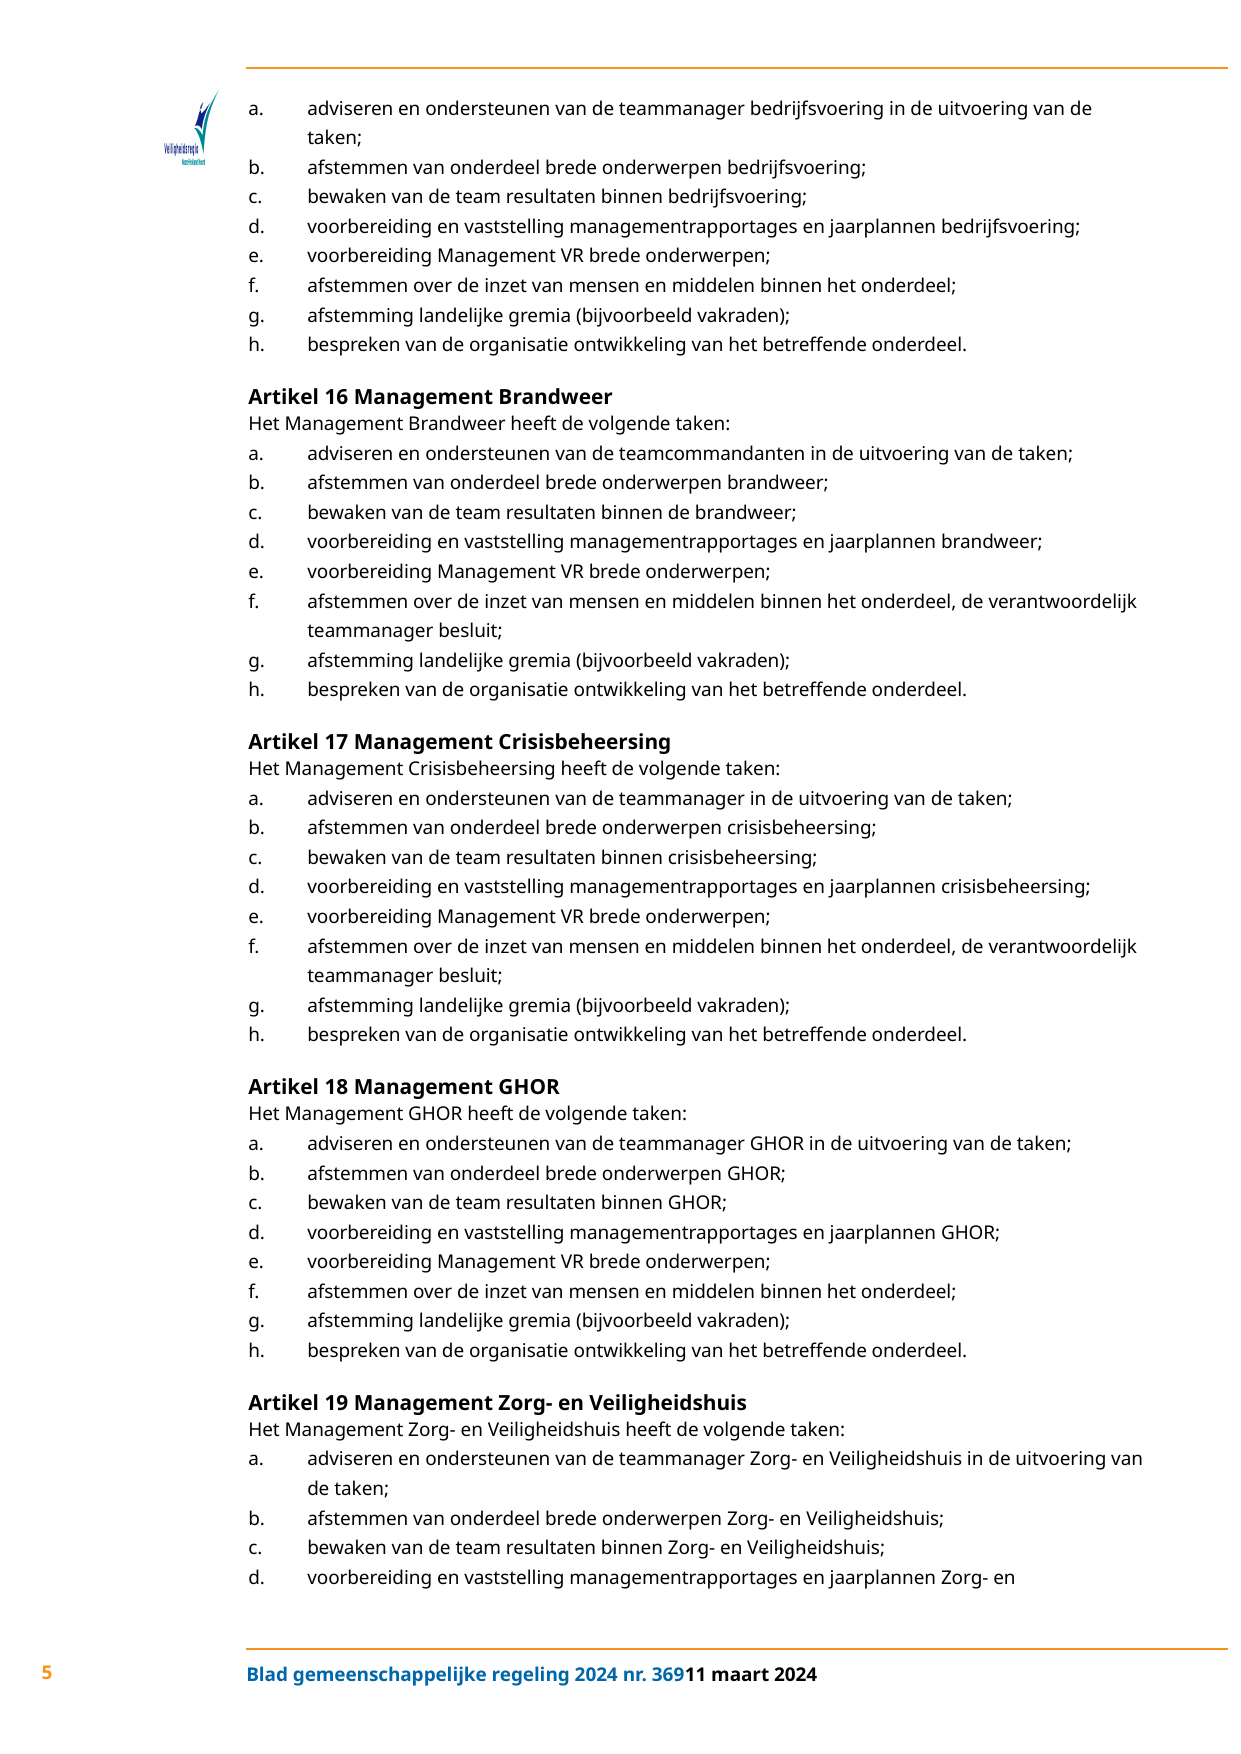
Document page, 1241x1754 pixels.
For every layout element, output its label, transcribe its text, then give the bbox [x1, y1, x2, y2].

list afstemmen van onderdeel brede onderwerpen GHOR; [248, 1160, 1152, 1185]
list voorbereiding en vaststelling managementrapportages en jaarplannen GHOR; [248, 1219, 1152, 1244]
text Het Management Zorg- en Veiligheidshuis heeft de volgende taken: [248, 1416, 1152, 1442]
list afstemmen over de inzet van mensen en middelen binnen het onderdeel; [248, 1278, 1152, 1304]
list bespreken van de organisatie ontwikkeling van het betreffende onderdeel. [248, 677, 1152, 702]
list afstemmen van onderdeel brede onderwerpen bedrijfsvoering; [248, 154, 1152, 180]
list voorbereiding en vaststelling managementrapportages en jaarplannen bedrijfsvoering; [248, 213, 1152, 239]
list bespreken van de organisatie ontwikkeling van het betreffende onderdeel. [248, 1022, 1152, 1047]
list voorbereiding en vaststelling managementrapportages en jaarplannen crisisbeheersing; [248, 874, 1152, 899]
list voorbereiding Management VR brede onderwerpen; [248, 903, 1152, 929]
list voorbereiding en vaststelling managementrapportages en jaarplannen brandweer; [248, 529, 1152, 554]
text Artikel 17 Management Crisisbeheersing [248, 727, 1152, 755]
list bewaken van de team resultaten binnen Zorg- en Veiligheidshuis; [248, 1534, 1152, 1560]
list afstemmen van onderdeel brede onderwerpen Zorg- en Veiligheidshuis; [248, 1505, 1152, 1531]
list afstemmen van onderdeel brede onderwerpen brandweer; [248, 469, 1152, 495]
list afstemmen over de inzet van mensen en middelen binnen het onderdeel, de verantwoordelijk teammanager besluit; [248, 588, 1152, 643]
list voorbereiding Management VR brede onderwerpen; [248, 243, 1152, 268]
list voorbereiding Management VR brede onderwerpen; [248, 558, 1152, 584]
list adviseren en ondersteunen van de teammanager Zorg- en Veiligheidshuis in de uitvoering van de taken; [248, 1446, 1152, 1501]
list afstemming landelijke gremia (bijvoorbeeld vakraden); [248, 302, 1152, 328]
text Artikel 18 Management GHOR [248, 1072, 1152, 1101]
list bespreken van de organisatie ontwikkeling van het betreffende onderdeel. [248, 1337, 1152, 1363]
text Artikel 16 Management Brandweer [248, 382, 1152, 410]
list voorbereiding Management VR brede onderwerpen; [248, 1248, 1152, 1274]
list adviseren en ondersteunen van de teamcommandanten in de uitvoering van de taken; [248, 440, 1152, 466]
text Het Management Brandweer heeft de volgende taken: [248, 410, 1152, 436]
list adviseren en ondersteunen van de teammanager GHOR in de uitvoering van de taken; [248, 1130, 1152, 1156]
list afstemmen over de inzet van mensen en middelen binnen het onderdeel; [248, 272, 1152, 298]
text Artikel 19 Management Zorg- en Veiligheidshuis [248, 1388, 1152, 1416]
list bewaken van de team resultaten binnen de brandweer; [248, 499, 1152, 525]
text Het Management GHOR heeft de volgende taken: [248, 1101, 1152, 1126]
list voorbereiding en vaststelling managementrapportages en jaarplannen Zorg- en [248, 1564, 1152, 1590]
list bewaken van de team resultaten binnen GHOR; [248, 1189, 1152, 1215]
list bespreken van de organisatie ontwikkeling van het betreffende onderdeel. [248, 331, 1152, 357]
list afstemming landelijke gremia (bijvoorbeeld vakraden); [248, 1308, 1152, 1333]
list afstemming landelijke gremia (bijvoorbeeld vakraden); [248, 992, 1152, 1018]
list afstemmen over de inzet van mensen en middelen binnen het onderdeel, de verantwoordelijk teammanager besluit; [248, 933, 1152, 988]
picture [41, 47, 231, 172]
list afstemming landelijke gremia (bijvoorbeeld vakraden); [248, 647, 1152, 673]
list afstemmen van onderdeel brede onderwerpen crisisbeheersing; [248, 814, 1152, 840]
list adviseren en ondersteunen van de teammanager in de uitvoering van de taken; [248, 785, 1152, 811]
list adviseren en ondersteunen van de teammanager bedrijfsvoering in de uitvoering van de taken; [248, 95, 1152, 150]
text Het Management Crisisbeheersing heeft de volgende taken: [248, 755, 1152, 781]
list bewaken van de team resultaten binnen bedrijfsvoering; [248, 183, 1152, 209]
list bewaken van de team resultaten binnen crisisbeheersing; [248, 844, 1152, 870]
